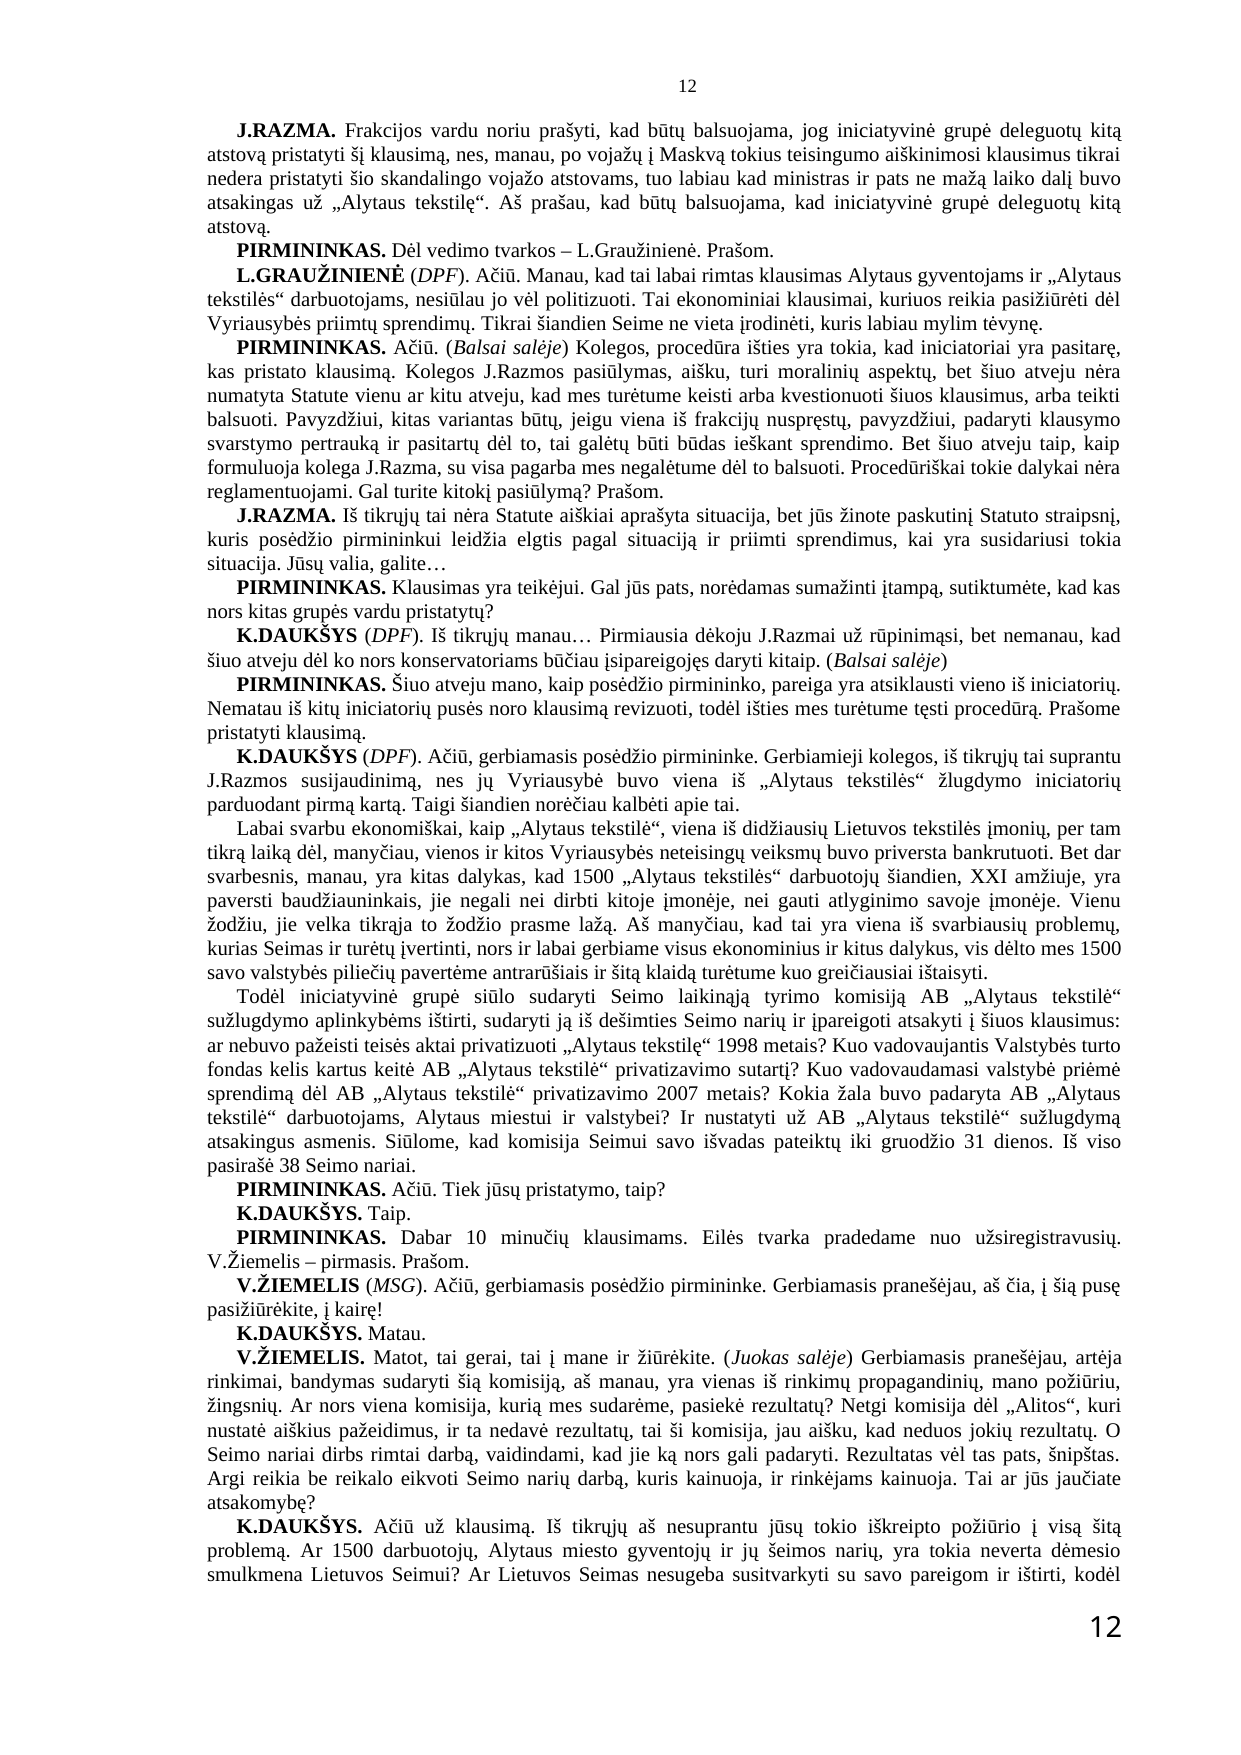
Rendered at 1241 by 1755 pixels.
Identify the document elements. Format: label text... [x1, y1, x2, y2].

text PIRMININKAS. Dėl vedimo tvarkos – L.Graužinienė. Prašom. [207, 238, 1122, 262]
text PIRMININKAS. Klausimas yra teikėjui. Gal jūs pats, norėdamas sumažinti įtampą, sutiktumėte, kad kas nors kitas grupės vardu pristatytų? [207, 575, 1122, 623]
text K.DAUKŠYS (DPF). Ačiū, gerbiamasis posėdžio pirmininke. Gerbiamieji kolegos, iš tikrųjų tai suprantu J.Razmos susijaudinimą, nes jų Vyriausybė buvo viena iš „Alytaus tekstilės“ žlugdymo iniciatorių parduodant pirmą kartą. Taigi šiandien norėčiau kalbėti apie tai. [207, 744, 1122, 816]
text PIRMININKAS. Šiuo atveju mano, kaip posėdžio pirmininko, pareiga yra atsiklausti vieno iš iniciatorių. Nematau iš kitų iniciatorių pusės noro klausimą revizuoti, todėl išties mes turėtume tęsti procedūrą. Prašome pristatyti klausimą. [207, 672, 1122, 744]
text J.RAZMA. Frakcijos vardu noriu prašyti, kad būtų balsuojama, jog iniciatyvinė grupė deleguotų kitą atstovą pristatyti šį klausimą, nes, manau, po vojažų į Maskvą tokius teisingumo aiškinimosi klausimus tikrai nedera pristatyti šio skandalingo vojažo atstovams, tuo labiau kad ministras ir pats ne mažą laiko dalį buvo atsakingas už „Alytaus tekstilę“. Aš prašau, kad būtų balsuojama, kad iniciatyvinė grupė deleguotų kitą atstovą. [207, 118, 1122, 238]
text Todėl iniciatyvinė grupė siūlo sudaryti Seimo laikinąją tyrimo komisiją AB „Alytaus tekstilė“ sužlugdymo aplinkybėms ištirti, sudaryti ją iš dešimties Seimo narių ir įpareigoti atsakyti į šiuos klausimus: ar nebuvo pažeisti teisės aktai privatizuoti „Alytaus tekstilę“ 1998 metais? Kuo vadovaujantis Valstybės turto fondas kelis kartus keitė AB „Alytaus tekstilė“ privatizavimo sutartį? Kuo vadovaudamasi valstybė priėmė sprendimą dėl AB „Alytaus tekstilė“ privatizavimo 2007 metais? Kokia žala buvo padaryta AB „Alytaus tekstilė“ darbuotojams, Alytaus miestui ir valstybei? Ir nustatyti už AB „Alytaus tekstilė“ sužlugdymą atsakingus asmenis. Siūlome, kad komisija Seimui savo išvadas pateiktų iki gruodžio 31 dienos. Iš viso pasirašė 38 Seimo nariai. [207, 984, 1122, 1177]
text PIRMININKAS. Ačiū. Tiek jūsų pristatymo, taip? [207, 1177, 1122, 1201]
text J.RAZMA. Iš tikrųjų tai nėra Statute aiškiai aprašyta situacija, bet jūs žinote paskutinį Statuto straipsnį, kuris posėdžio pirmininkui leidžia elgtis pagal situaciją ir priimti sprendimus, kai yra susidariusi tokia situacija. Jūsų valia, galite… [207, 503, 1122, 575]
text K.DAUKŠYS. Ačiū už klausimą. Iš tikrųjų aš nesuprantu jūsų tokio iškreipto požiūrio į visą šitą problemą. Ar 1500 darbuotojų, Alytaus miesto gyventojų ir jų šeimos narių, yra tokia neverta dėmesio smulkmena Lietuvos Seimui? Ar Lietuvos Seimas nesugeba susitvarkyti su savo pareigom ir ištirti, kodėl [207, 1514, 1122, 1586]
text Labai svarbu ekonomiškai, kaip „Alytaus tekstilė“, viena iš didžiausių Lietuvos tekstilės įmonių, per tam tikrą laiką dėl, manyčiau, vienos ir kitos Vyriausybės neteisingų veiksmų buvo priversta bankrutuoti. Bet dar svarbesnis, manau, yra kitas dalykas, kad 1500 „Alytaus tekstilės“ darbuotojų šiandien, XXI amžiuje, yra paversti baudžiauninkais, jie negali nei dirbti kitoje įmonėje, nei gauti atlyginimo savoje įmonėje. Vienu žodžiu, jie velka tikrąja to žodžio prasme lažą. Aš manyčiau, kad tai yra viena iš svarbiausių problemų, kurias Seimas ir turėtų įvertinti, nors ir labai gerbiame visus ekonominius ir kitus dalykus, vis dėlto mes 1500 savo valstybės piliečių pavertėme antrarūšiais ir šitą klaidą turėtume kuo greičiausiai ištaisyti. [207, 816, 1122, 984]
text L.GRAUŽINIENĖ (DPF). Ačiū. Manau, kad tai labai rimtas klausimas Alytaus gyventojams ir „Alytaus tekstilės“ darbuotojams, nesiūlau jo vėl politizuoti. Tai ekonominiai klausimai, kuriuos reikia pasižiūrėti dėl Vyriausybės priimtų sprendimų. Tikrai šiandien Seime ne vieta įrodinėti, kuris labiau mylim tėvynę. [207, 262, 1122, 335]
text V.ŽIEMELIS. Matot, tai gerai, tai į mane ir žiūrėkite. (Juokas salėje) Gerbiamasis pranešėjau, artėja rinkimai, bandymas sudaryti šią komisiją, aš manau, yra vienas iš rinkimų propagandinių, mano požiūriu, žingsnių. Ar nors viena komisija, kurią mes sudarėme, pasiekė rezultatų? Netgi komisija dėl „Alitos“, kuri nustatė aiškius pažeidimus, ir ta nedavė rezultatų, tai ši komisija, jau aišku, kad neduos jokių rezultatų. O Seimo nariai dirbs rimtai darbą, vaidindami, kad jie ką nors gali padaryti. Rezultatas vėl tas pats, šnipštas. Argi reikia be reikalo eikvoti Seimo narių darbą, kuris kainuoja, ir rinkėjams kainuoja. Tai ar jūs jaučiate atsakomybę? [207, 1345, 1122, 1514]
text K.DAUKŠYS (DPF). Iš tikrųjų manau… Pirmiausia dėkoju J.Razmai už rūpinimąsi, bet nemanau, kad šiuo atveju dėl ko nors konservatoriams būčiau įsipareigojęs daryti kitaip. (Balsai salėje) [207, 623, 1122, 672]
text PIRMININKAS. Ačiū. (Balsai salėje) Kolegos, procedūra išties yra tokia, kad iniciatoriai yra pasitarę, kas pristato klausimą. Kolegos J.Razmos pasiūlymas, aišku, turi moralinių aspektų, bet šiuo atveju nėra numatyta Statute vienu ar kitu atveju, kad mes turėtume keisti arba kvestionuoti šiuos klausimus, arba teikti balsuoti. Pavyzdžiui, kitas variantas būtų, jeigu viena iš frakcijų nuspręstų, pavyzdžiui, padaryti klausymo svarstymo pertrauką ir pasitartų dėl to, tai galėtų būti būdas ieškant sprendimo. Bet šiuo atveju taip, kaip formuluoja kolega J.Razma, su visa pagarba mes negalėtume dėl to balsuoti. Procedūriškai tokie dalykai nėra reglamentuojami. Gal turite kitokį pasiūlymą? Prašom. [207, 335, 1122, 503]
text K.DAUKŠYS. Matau. [207, 1321, 1122, 1345]
text V.ŽIEMELIS (MSG). Ačiū, gerbiamasis posėdžio pirmininke. Gerbiamasis pranešėjau, aš čia, į šią pusę pasižiūrėkite, į kairę! [207, 1273, 1122, 1321]
text K.DAUKŠYS. Taip. [207, 1201, 1122, 1225]
text PIRMININKAS. Dabar 10 minučių klausimams. Eilės tvarka pradedame nuo užsiregistravusių. V.Žiemelis – pirmasis. Prašom. [207, 1225, 1122, 1273]
